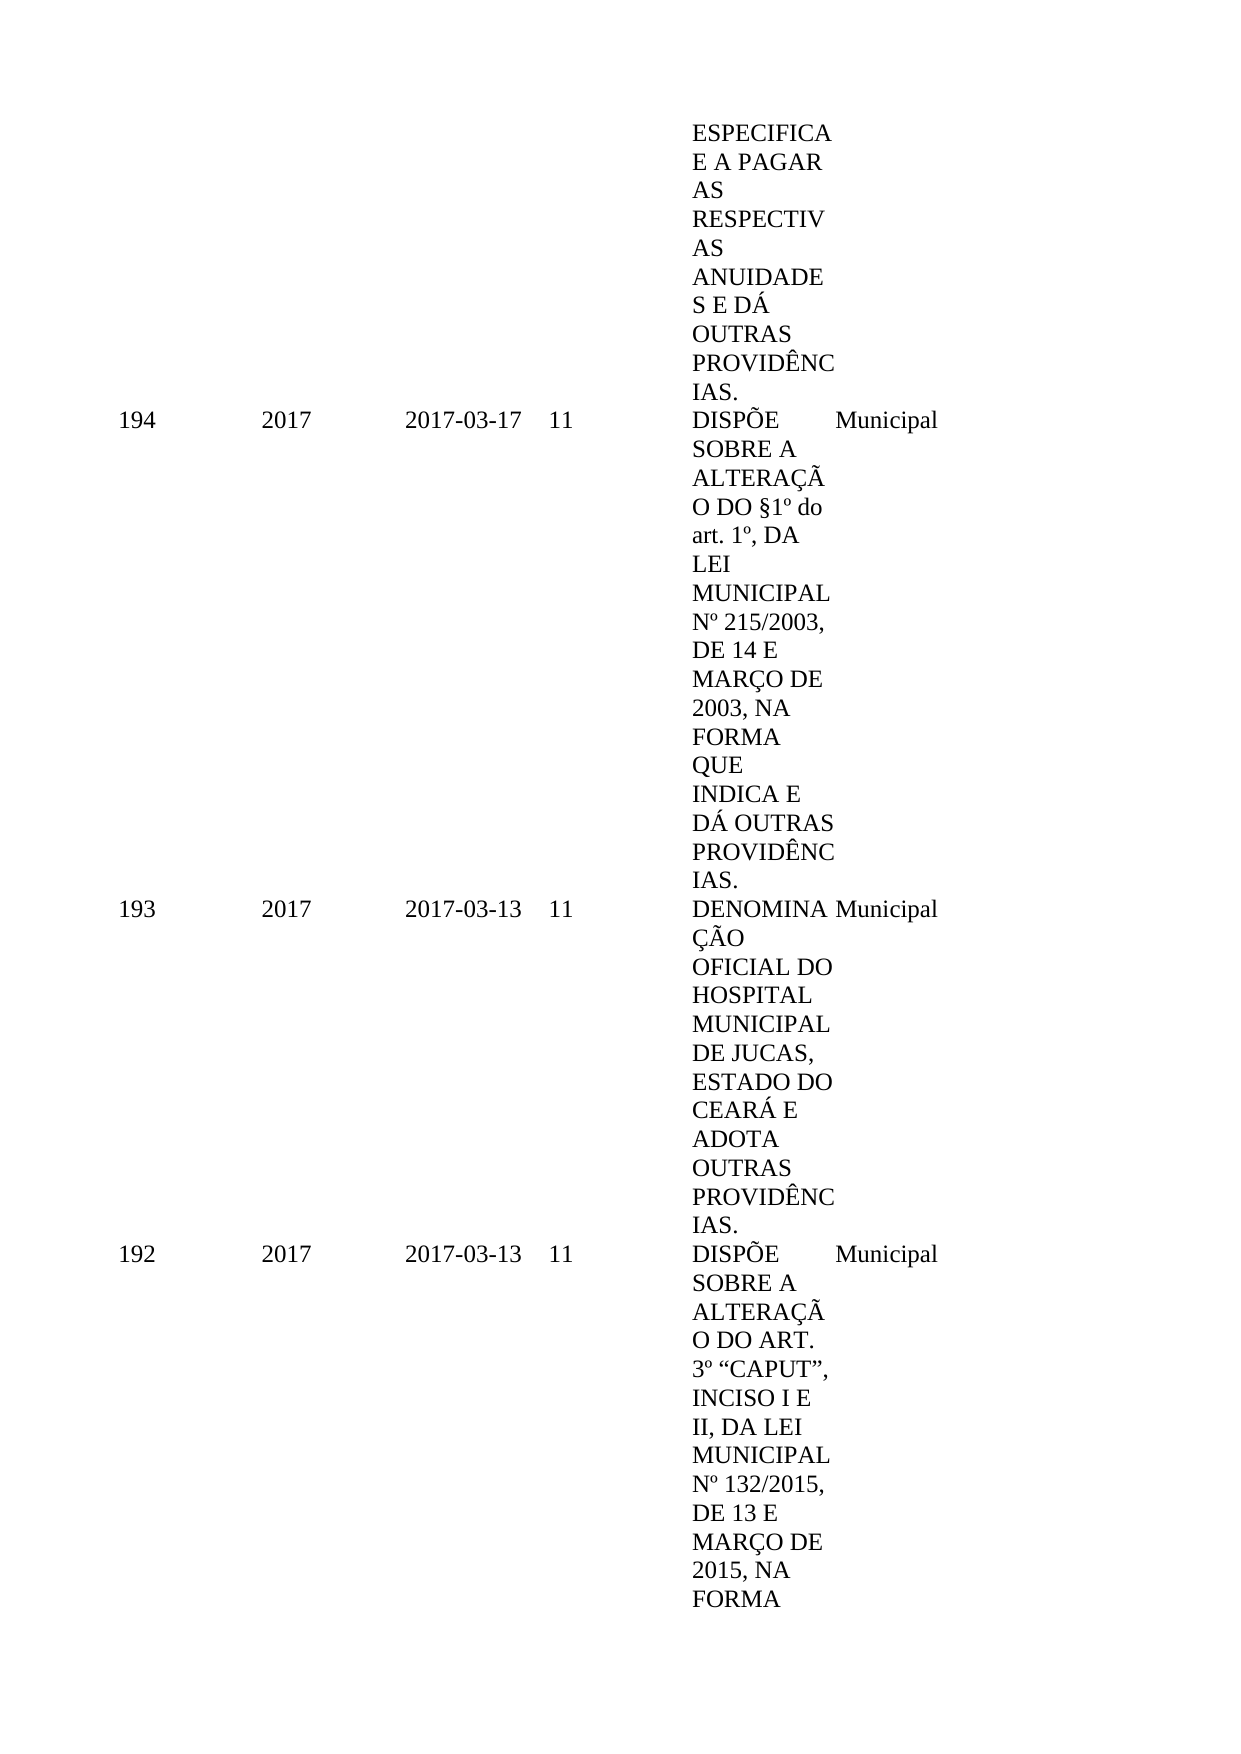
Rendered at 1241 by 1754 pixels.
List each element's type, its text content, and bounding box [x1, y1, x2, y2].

table_cell [979, 1239, 1122, 1613]
table_cell 2017-03-13 [405, 1239, 548, 1613]
table_cell [548, 118, 692, 406]
table_cell 2017-03-17 [405, 406, 548, 894]
table_cell 2017 [261, 406, 405, 894]
table_cell 193 [118, 894, 261, 1239]
table_cell [835, 118, 979, 406]
table_cell 2017 [261, 894, 405, 1239]
table_cell DISPÕE SOBRE A ALTERAÇÃO DO §1º do art. 1º, DA LEI MUNICIPAL Nº 215/2003, DE 14 E MARÇO DE 2003, NA FORMA QUE INDICA E DÁ OUTRAS PROVIDÊNCIAS. [692, 406, 835, 894]
table_cell 11 [548, 894, 692, 1239]
table_cell 194 [118, 406, 261, 894]
table_cell [261, 118, 405, 406]
table_cell 2017 [261, 1239, 405, 1613]
table_cell 11 [548, 1239, 692, 1613]
table_cell DISPÕE SOBRE A ALTERAÇÃO DO ART. 3º “CAPUT”, INCISO I E II, DA LEI MUNICIPAL Nº 132/2015, DE 13 E MARÇO DE 2015, NA FORMA [692, 1239, 835, 1613]
table_cell [118, 118, 261, 406]
table_cell Municipal [835, 894, 979, 1239]
table_cell DENOMINAÇÃO OFICIAL DO HOSPITAL MUNICIPAL DE JUCAS, ESTADO DO CEARÁ E ADOTA OUTRAS PROVIDÊNCIAS. [692, 894, 835, 1239]
table_cell [405, 118, 548, 406]
table_cell ESPECIFICA E A PAGAR AS RESPECTIVAS ANUIDADES E DÁ OUTRAS PROVIDÊNCIAS. [692, 118, 835, 406]
table_cell Municipal [835, 1239, 979, 1613]
table_cell Municipal [835, 406, 979, 894]
table_cell [979, 894, 1122, 1239]
table_cell 11 [548, 406, 692, 894]
table_cell [979, 118, 1122, 406]
table_cell 2017-03-13 [405, 894, 548, 1239]
table_cell [979, 406, 1122, 894]
table_cell 192 [118, 1239, 261, 1613]
